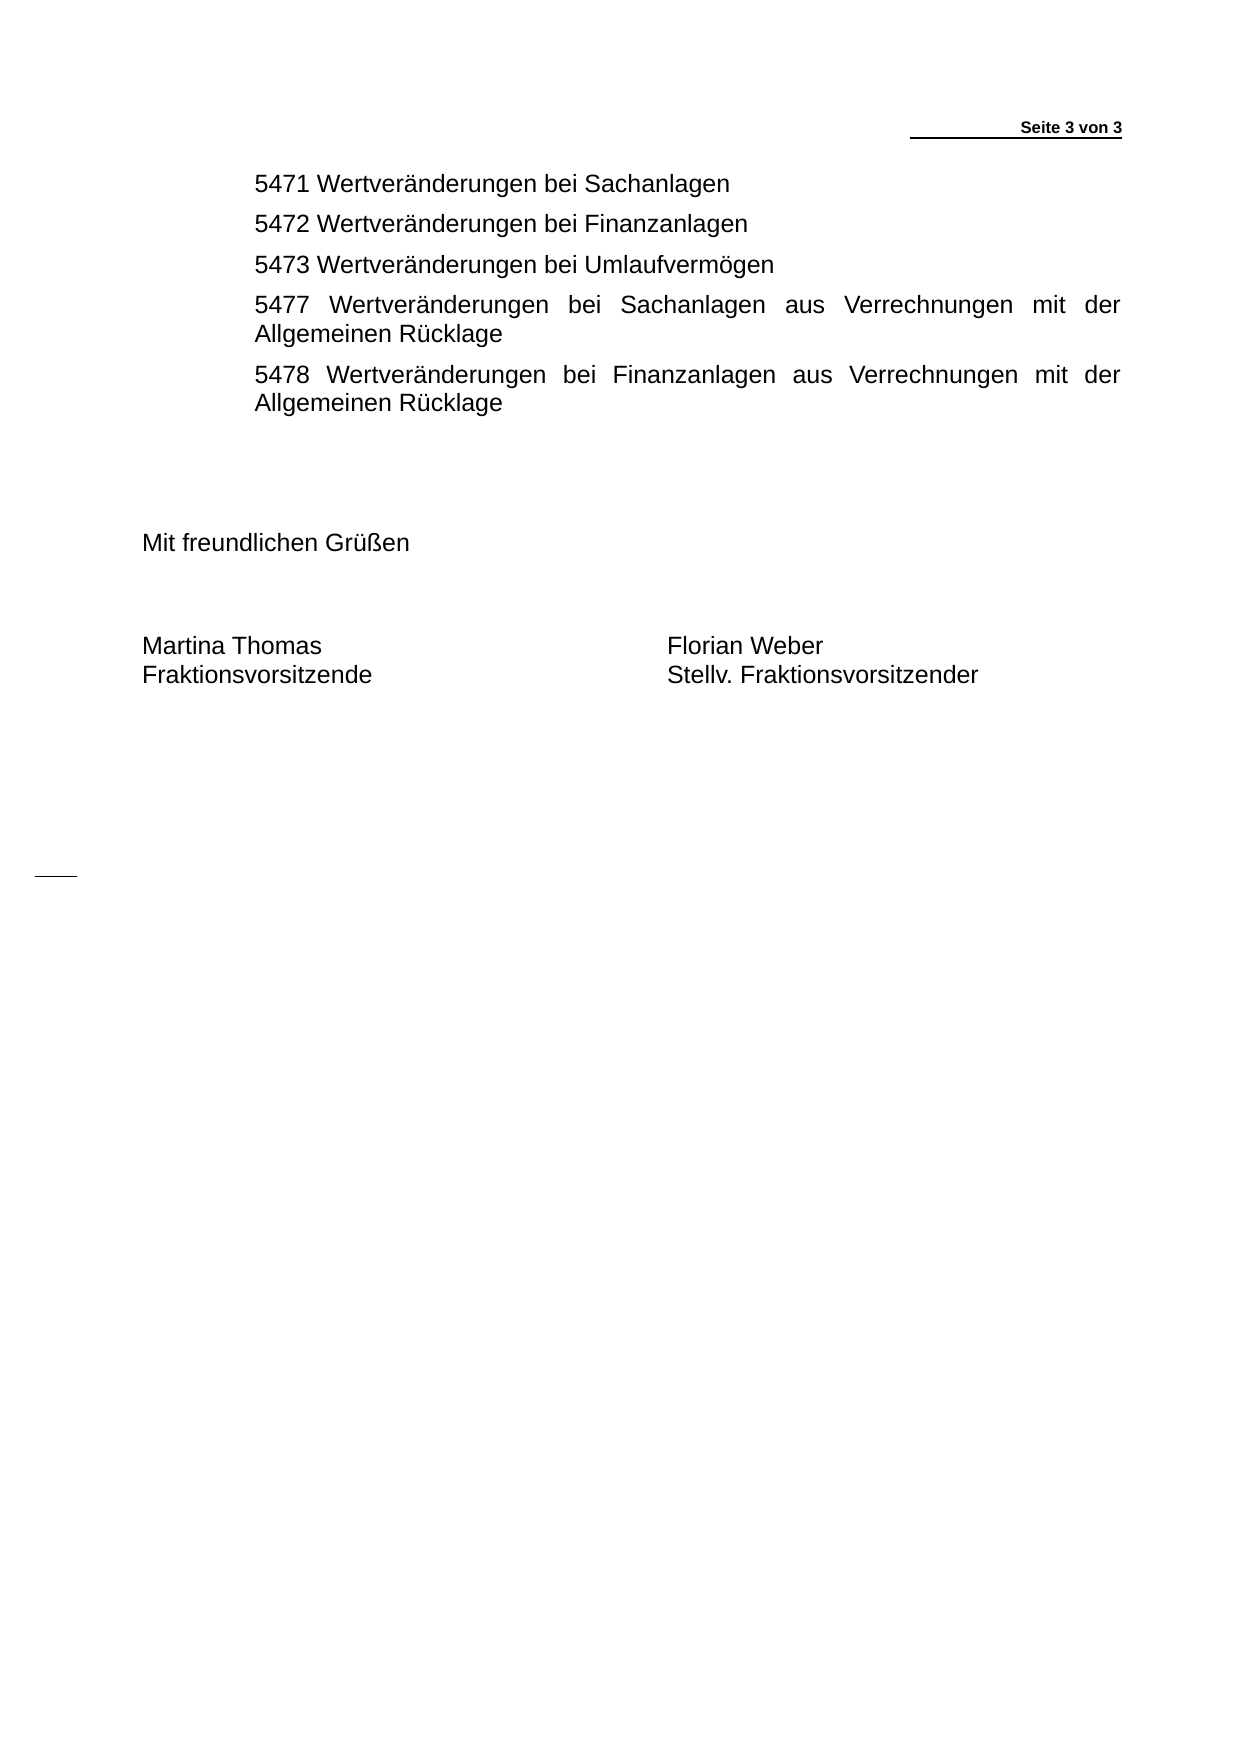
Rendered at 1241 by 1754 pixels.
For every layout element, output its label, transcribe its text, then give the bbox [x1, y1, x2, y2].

list 5478 Wertveränderungen bei Finanzanlagen aus Verrechnungen mit der Allgemeinen Rücklage [217, 360, 1122, 417]
list 5471 Wertveränderungen bei Sachanlagen [217, 169, 1122, 198]
text Mit freundlichen Grüßen [142, 528, 1122, 556]
list 5473 Wertveränderungen bei Umlaufvermögen [217, 250, 1122, 279]
list 5477 Wertveränderungen bei Sachanlagen aus Verrechnungen mit der Allgemeinen Rücklage [217, 290, 1122, 348]
text Fraktionsvorsitzende Stellv. Fraktionsvorsitzender [142, 659, 1122, 688]
list 5472 Wertveränderungen bei Finanzanlagen [217, 209, 1122, 238]
text Martina Thomas Florian Weber [142, 631, 1122, 659]
